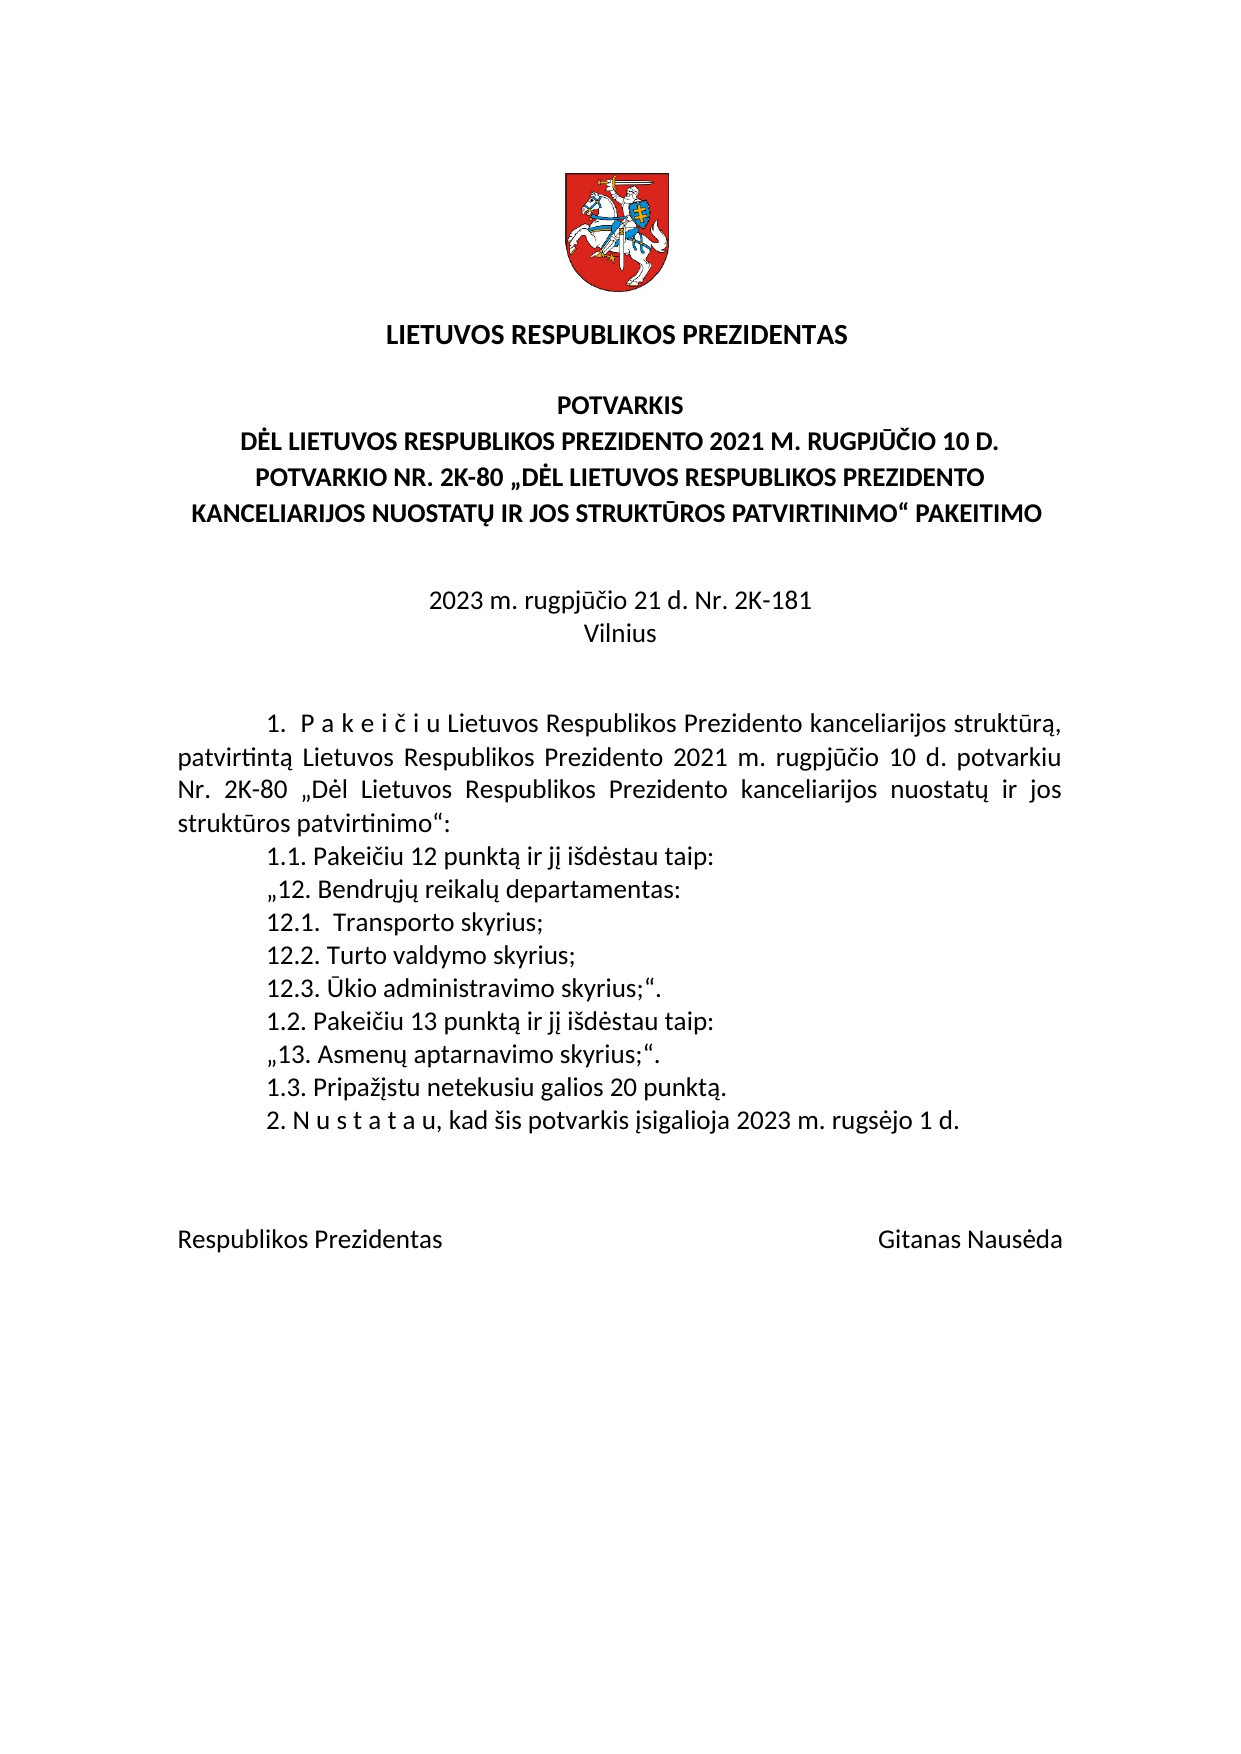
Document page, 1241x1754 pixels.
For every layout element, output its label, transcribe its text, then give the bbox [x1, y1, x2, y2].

text 12.2. Turto valdymo skyrius; [177, 938, 1063, 971]
text 2. N u s t a t a u, kad šis potvarkis įsigalioja 2023 m. rugsėjo 1 d. [177, 1103, 1063, 1136]
text 12.1. Transporto skyrius; [177, 905, 1063, 938]
text „13. Asmenų aptarnavimo skyrius;“. [177, 1037, 1063, 1070]
text 12.3. Ūkio administravimo skyrius;“. [177, 971, 1063, 1004]
text 1. P a k e i č i u Lietuvos Respublikos Prezidento kanceliarijos struktūrą, patvirtintą Lietuvos Respublikos Prezidento 2021 m. rugpjūčio 10 d. potvarkiu Nr. 2K-80 „Dėl Lietuvos Respublikos Prezidento kanceliarijos nuostatų ir jos struktūros patvirtinimo“: [177, 707, 1063, 839]
text 1.3. Pripažįstu netekusiu galios 20 punktą. [177, 1070, 1063, 1103]
text 2023 m. rugpjūčio 21 d. Nr. 2K-181 [177, 583, 1063, 616]
text Vilnius [177, 616, 1063, 649]
text 1.1. Pakeičiu 12 punktą ir jį išdėstau taip: [177, 839, 1063, 872]
text Respublikos Prezidentas Gitanas Nausėda [177, 1222, 1063, 1255]
text Dėl LIETUVOS RESPUBLIKOS PREZIDENTO 2021 m. rugpjūčio 10 d. potvarkio nr. 2k-80 „DĖL LIETUVOS RESPUBLIKOS PREZIDENTO KANCELIARIJOS NUOSTATŲ IR JOS STRUKTŪROS PATVIRTINIMO“ pakeitimo [177, 424, 1063, 529]
text 1.2. Pakeičiu 13 punktą ir jį išdėstau taip: [177, 1004, 1063, 1037]
text „12. Bendrųjų reikalų departamentas: [177, 872, 1063, 905]
text POTVARKIS [177, 388, 1063, 421]
text LIETUVOS RESPUBLIKOS PREZIDENTAS [177, 316, 1063, 352]
